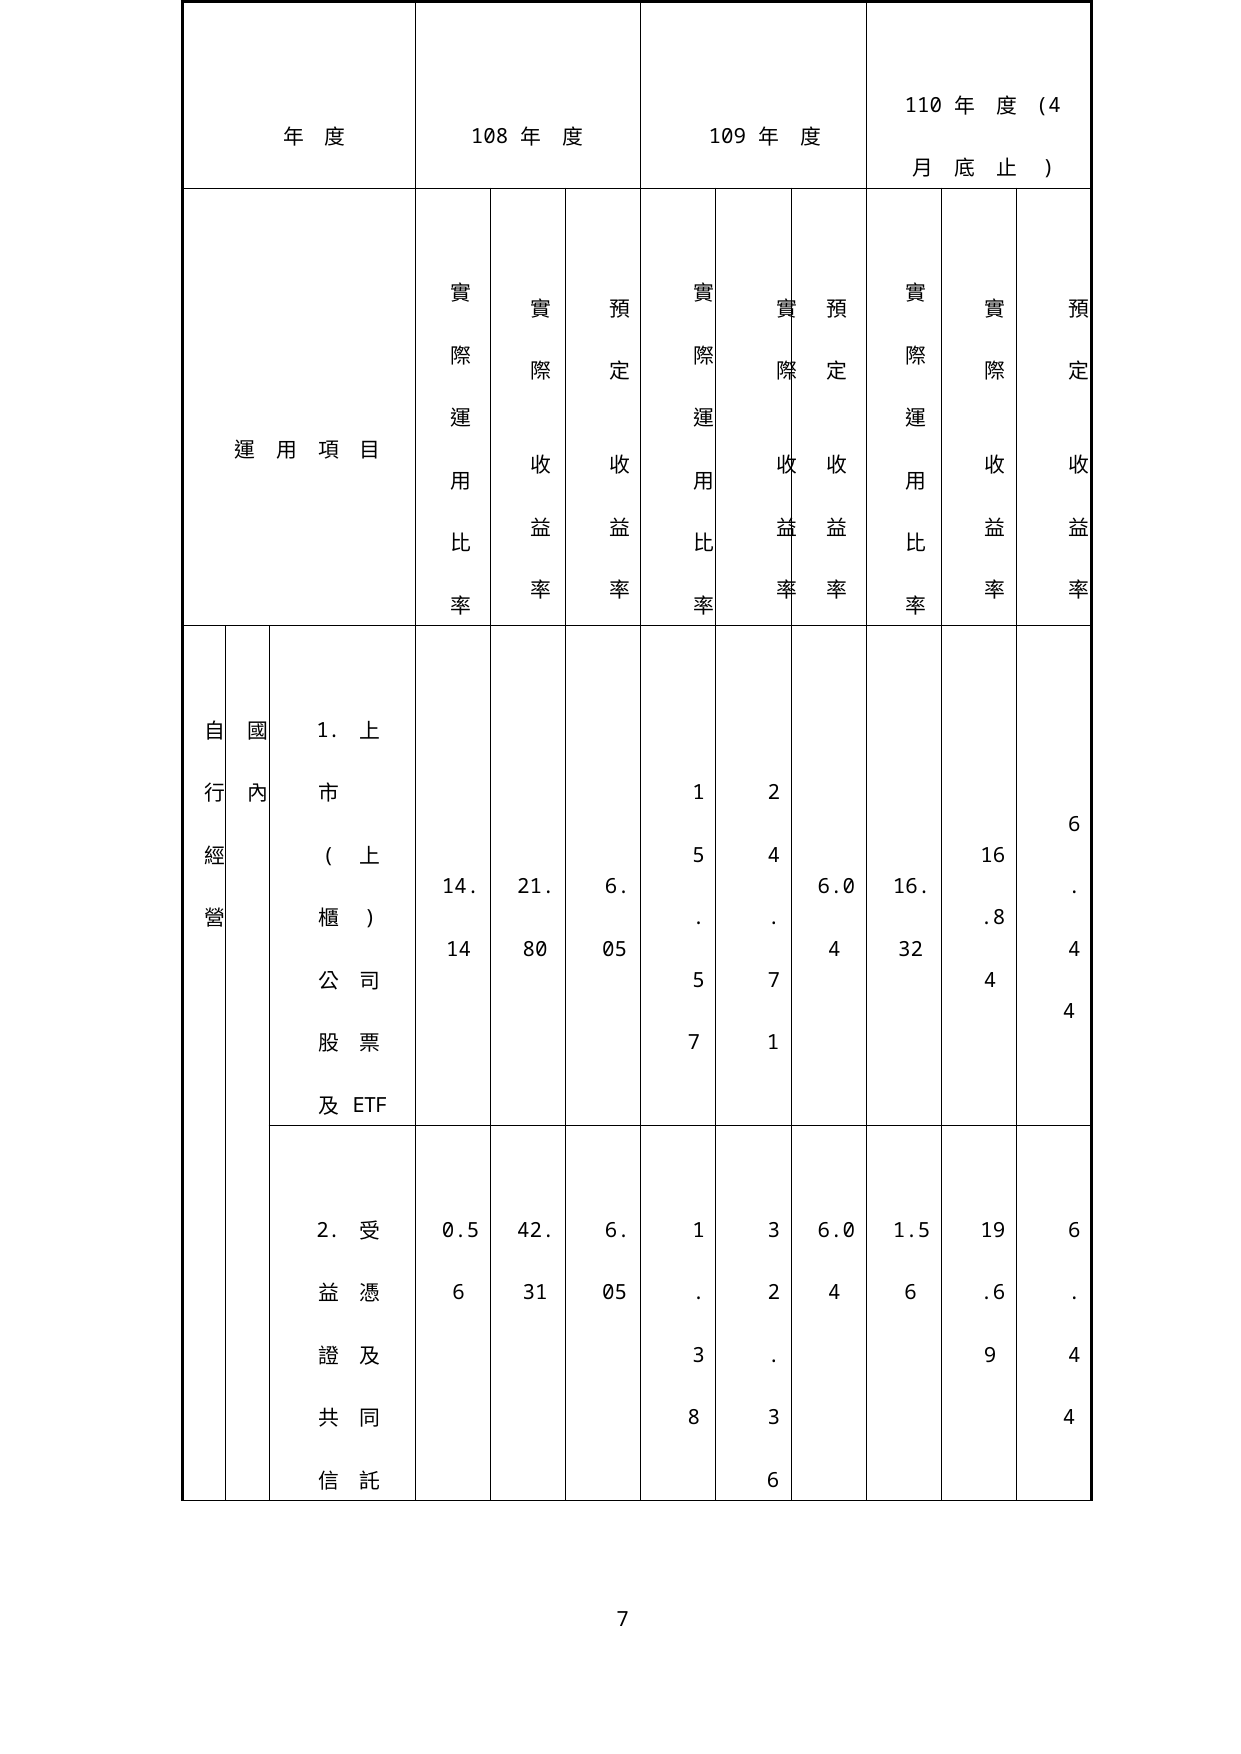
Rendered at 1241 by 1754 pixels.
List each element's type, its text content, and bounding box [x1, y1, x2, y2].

table_cell 15.57 [641, 626, 715, 1125]
table_cell 21.80 [491, 626, 565, 1125]
table_cell 6.04 [792, 626, 866, 1125]
table_cell 6.44 [1017, 626, 1090, 1125]
table_header 108年度 [416, 3, 640, 187]
table_cell 6.04 [792, 1126, 866, 1500]
table_cell 運用項目 [184, 189, 415, 625]
table_header 年度 [184, 3, 415, 187]
table_cell 14.14 [416, 626, 490, 1125]
table_cell 實際 收益率 [716, 189, 791, 625]
table_cell 1.56 [867, 1126, 941, 1500]
table_cell 預定 收益率 [1017, 189, 1090, 625]
table_cell 6.05 [566, 1126, 640, 1500]
table_cell 16.84 [942, 626, 1016, 1125]
table_cell 1.38 [641, 1126, 715, 1500]
table_cell 32.36 [716, 1126, 791, 1500]
table_cell 1.上市(上櫃)公司股票及ETF [270, 626, 415, 1125]
table_cell 實際運用比率 [867, 189, 941, 625]
table_cell 2.受益憑證及共同信託 [270, 1126, 415, 1500]
table_cell 預定 收益率 [792, 189, 866, 625]
table_cell 實際運用比率 [416, 189, 490, 625]
table_cell 6.05 [566, 626, 640, 1125]
table_cell 預定 收益率 [566, 189, 640, 625]
table_cell 6.44 [1017, 1126, 1090, 1500]
table_cell 實際 收益率 [942, 189, 1016, 625]
table_cell 16.32 [867, 626, 941, 1125]
table_cell 19.69 [942, 1126, 1016, 1500]
table_cell 實際運用比率 [641, 189, 715, 625]
table_header 109年度 [641, 3, 866, 187]
table_cell 實際 收益率 [491, 189, 565, 625]
table_cell 24.71 [716, 626, 791, 1125]
table_header 110年度(4月底止) [867, 3, 1090, 187]
table_cell 自行經營 [184, 626, 225, 1500]
table_cell 42.31 [491, 1126, 565, 1500]
table_cell 0.56 [416, 1126, 490, 1500]
table_cell 國內 [226, 626, 269, 1500]
